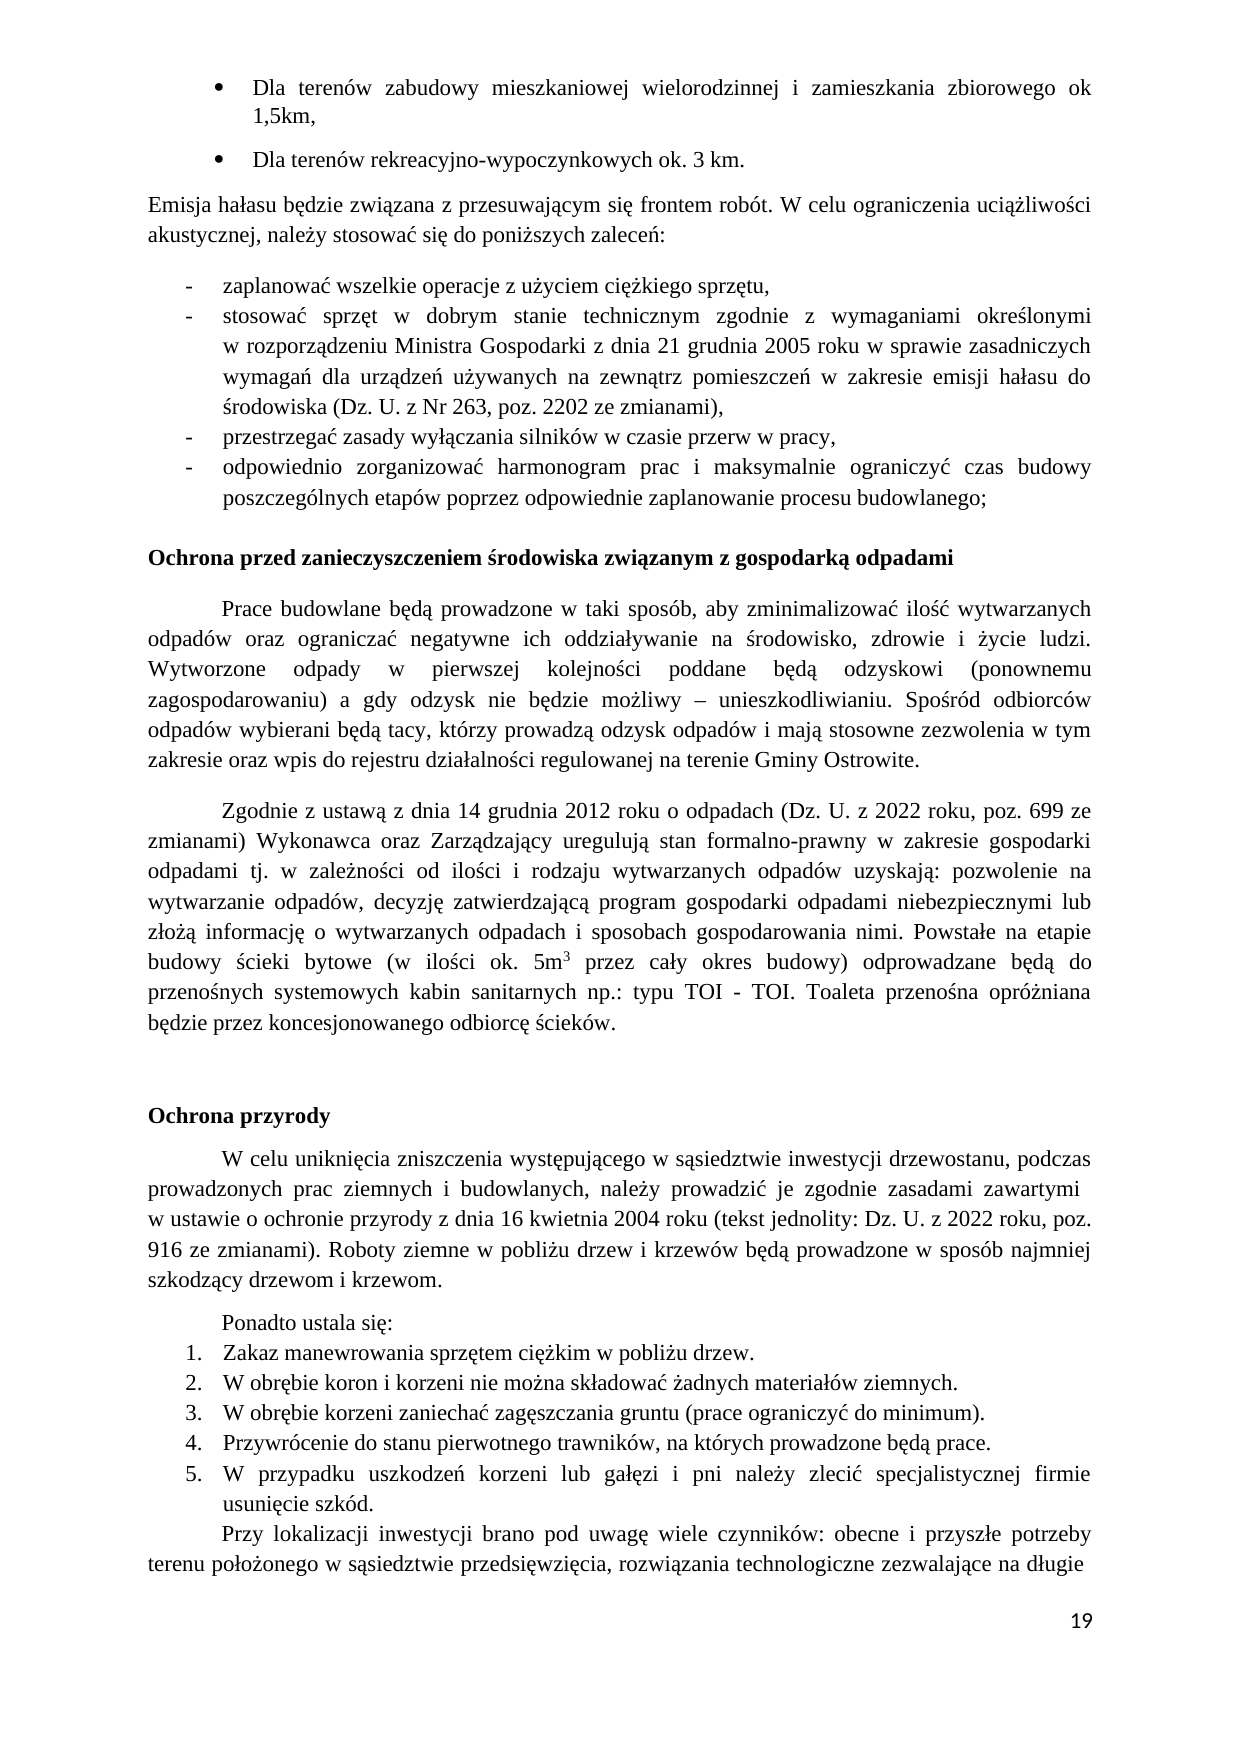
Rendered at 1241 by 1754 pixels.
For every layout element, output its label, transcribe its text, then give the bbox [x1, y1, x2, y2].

list odpowiednio zorganizować harmonogram prac i maksymalnie ograniczyć czas budowy poszczególnych etapów poprzez odpowiednie zaplanowanie procesu budowlanego; [185, 453, 1093, 510]
list zaplanować wszelkie operacje z użyciem ciężkiego sprzętu, [185, 272, 1093, 298]
list Przywrócenie do stanu pierwotnego trawników, na których prowadzone będą prace. [185, 1429, 1093, 1456]
list W obrębie koron i korzeni nie można składować żadnych materiałów ziemnych. [185, 1369, 1093, 1395]
text Ponadto ustala się: [148, 1308, 1093, 1335]
text Przy lokalizacji inwestycji brano pod uwagę wiele czynników: obecne i przyszłe potrzeby terenu położonego w sąsiedztwie przedsięwzięcia, rozwiązania technologiczne zezwalające na długie [148, 1520, 1093, 1577]
text Ochrona przyrody [148, 1102, 1093, 1129]
list Dla terenów zabudowy mieszkaniowej wielorodzinnej i zamieszkania zbiorowego ok 1,5km, [215, 74, 1093, 128]
list Dla terenów rekreacyjno-wypoczynkowych ok. 3 km. [215, 146, 1093, 173]
list stosować sprzęt w dobrym stanie technicznym zgodnie z wymaganiami określonymi w rozporządzeniu Ministra Gospodarki z dnia 21 grudnia 2005 roku w sprawie zasadniczych wymagań dla urządzeń używanych na zewnątrz pomieszczeń w zakresie emisji hałasu do środowiska (Dz. U. z Nr 263, poz. 2202 ze zmianami), [185, 302, 1093, 419]
list Zakaz manewrowania sprzętem ciężkim w pobliżu drzew. [185, 1339, 1093, 1365]
text W celu uniknięcia zniszczenia występującego w sąsiedztwie inwestycji drzewostanu, podczas prowadzonych prac ziemnych i budowlanych, należy prowadzić je zgodnie zasadami zawartymi w ustawie o ochronie przyrody z dnia 16 kwietnia 2004 roku (tekst jednolity: Dz. U. z 2022 roku, poz. 916 ze zmianami). Roboty ziemne w pobliżu drzew i krzewów będą prowadzone w sposób najmniej szkodzący drzewom i krzewom. [148, 1145, 1093, 1292]
list przestrzegać zasady wyłączania silników w czasie przerw w pracy, [185, 423, 1093, 449]
text Ochrona przed zanieczyszczeniem środowiska związanym z gospodarką odpadami [148, 544, 1093, 570]
text Prace budowlane będą prowadzone w taki sposób, aby zminimalizować ilość wytwarzanych odpadów oraz ograniczać negatywne ich oddziaływanie na środowisko, zdrowie i życie ludzi. Wytworzone odpady w pierwszej kolejności poddane będą odzyskowi (ponownemu zagospodarowaniu) a gdy odzysk nie będzie możliwy – unieszkodliwianiu. Spośród odbiorców odpadów wybierani będą tacy, którzy prowadzą odzysk odpadów i mają stosowne zezwolenia w tym zakresie oraz wpis do rejestru działalności regulowanej na terenie Gminy Ostrowite. [148, 595, 1093, 772]
text Zgodnie z ustawą z dnia 14 grudnia 2012 roku o odpadach (Dz. U. z 2022 roku, poz. 699 ze zmianami) Wykonawca oraz Zarządzający uregulują stan formalno-prawny w zakresie gospodarki odpadami tj. w zależności od ilości i rodzaju wytwarzanych odpadów uzyskają: pozwolenie na wytwarzanie odpadów, decyzję zatwierdzającą program gospodarki odpadami niebezpiecznymi lub złożą informację o wytwarzanych odpadach i sposobach gospodarowania nimi. Powstałe na etapie budowy ścieki bytowe (w ilości ok. 5m3 przez cały okres budowy) odprowadzane będą do przenośnych systemowych kabin sanitarnych np.: typu TOI - TOI. Toaleta przenośna opróżniana będzie przez koncesjonowanego odbiorcę ścieków. [148, 797, 1093, 1035]
text Emisja hałasu będzie związana z przesuwającym się frontem robót. W celu ograniczenia uciążliwości akustycznej, należy stosować się do poniższych zaleceń: [148, 191, 1093, 247]
list W przypadku uszkodzeń korzeni lub gałęzi i pni należy zlecić specjalistycznej firmie usunięcie szkód. [185, 1459, 1093, 1516]
list W obrębie korzeni zaniechać zagęszczania gruntu (prace ograniczyć do minimum). [185, 1399, 1093, 1426]
